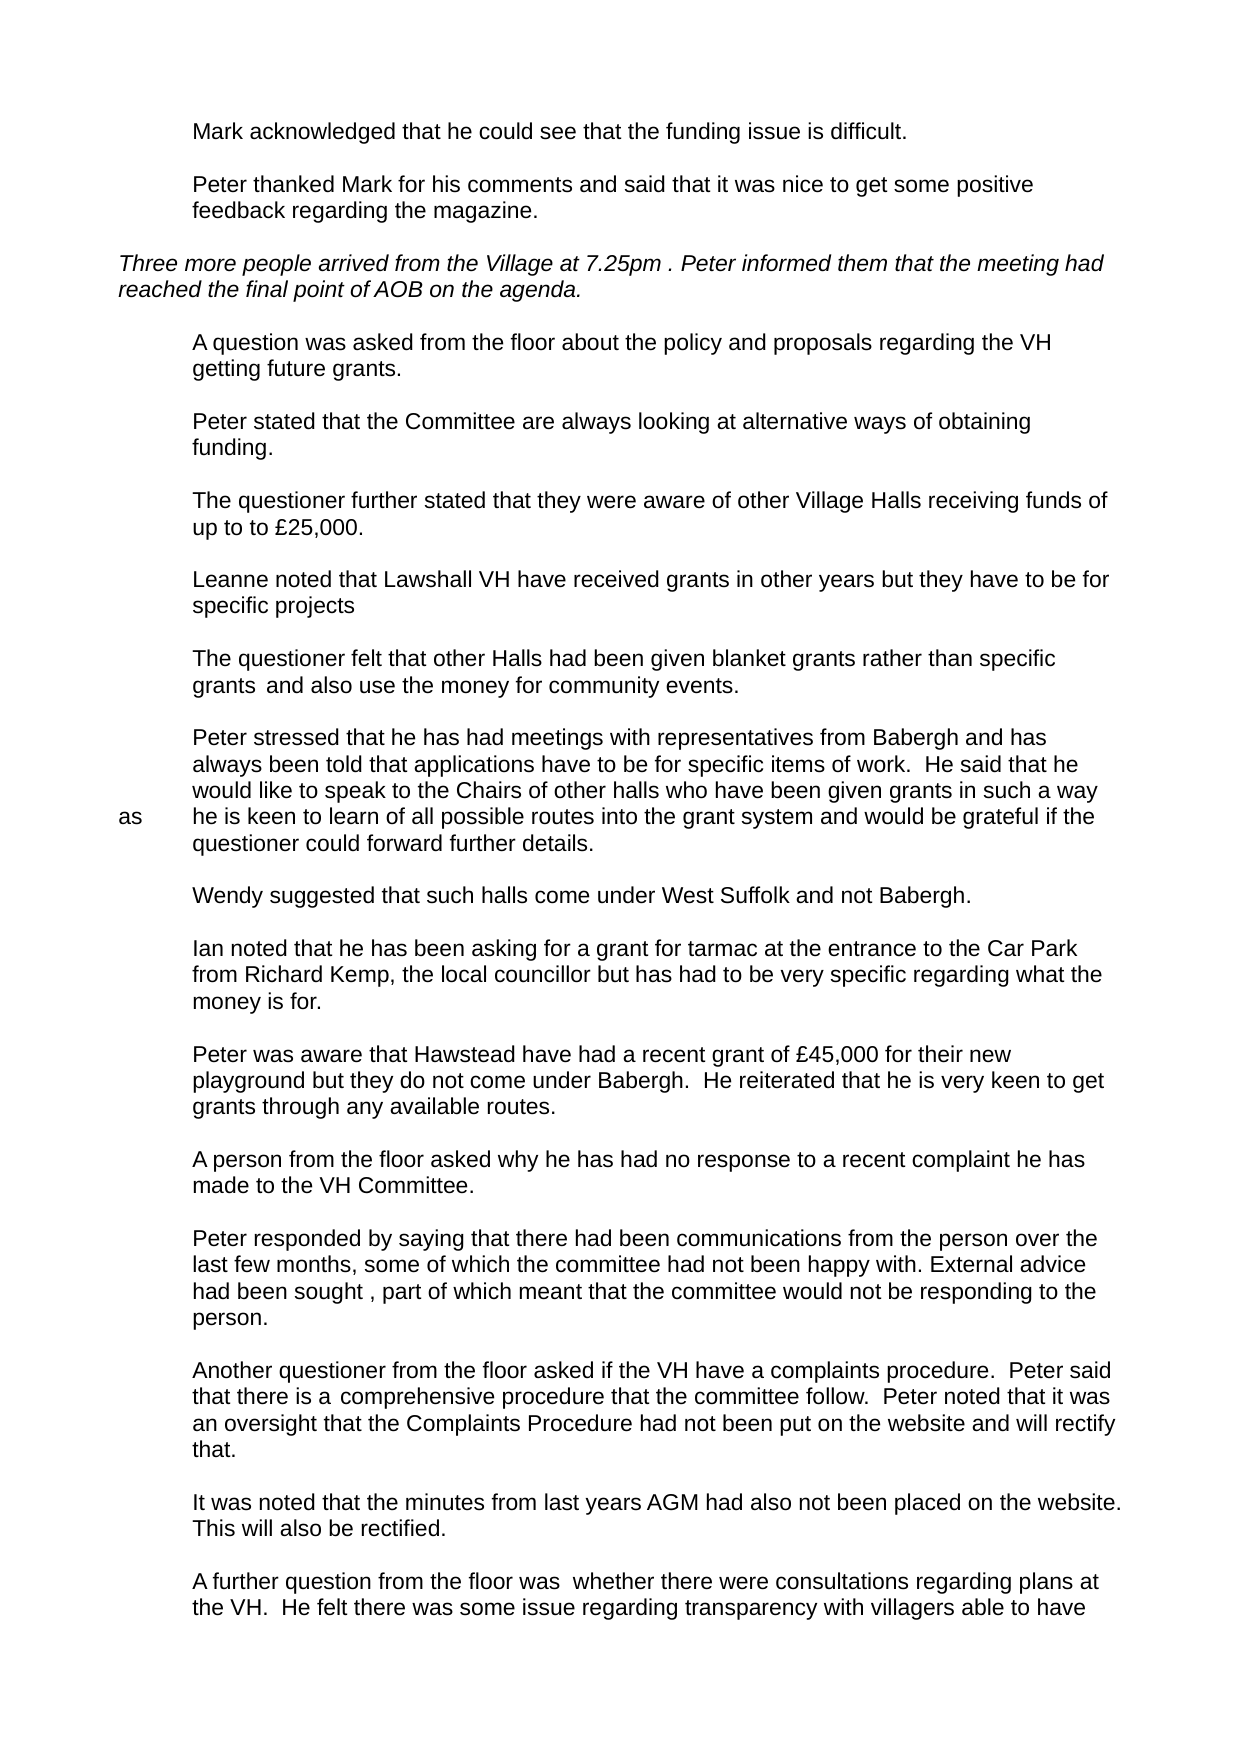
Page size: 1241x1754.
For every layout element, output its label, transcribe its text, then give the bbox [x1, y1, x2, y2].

text It was noted that the minutes from last years AGM had also not been placed on the website. This will also be rectified. [118, 1488, 1123, 1541]
text Ian noted that he has been asking for a grant for tarmac at the entrance to the Car Park from Richard Kemp, the local councillor but has had to be very specific regarding what the money is for. [118, 935, 1123, 1014]
text Peter was aware that Hawstead have had a recent grant of £45,000 for their new playground but they do not come under Babergh. He reiterated that he is very keen to get grants through any available routes. [118, 1041, 1123, 1119]
text Another questioner from the floor asked if the VH have a complaints procedure. Peter said that there is a comprehensive procedure that the committee follow. Peter noted that it was an oversight that the Complaints Procedure had not been put on the website and will rectify that. [118, 1357, 1123, 1462]
text Peter stressed that he has had meetings with representatives from Babergh and has always been told that applications have to be for specific items of work. He said that he would like to speak to the Chairs of other halls who have been given grants in such a way as he is keen to learn of all possible routes into the grant system and would be grateful if the questioner could forward further details. [118, 724, 1123, 856]
text Leanne noted that Lawshall VH have received grants in other years but they have to be for specific projects [118, 566, 1123, 619]
text A person from the floor asked why he has had no response to a recent complaint he has made to the VH Committee. [118, 1146, 1123, 1199]
text Peter responded by saying that there had been communications from the person over the last few months, some of which the committee had not been happy with. External advice had been sought , part of which meant that the committee would not be responding to the person. [118, 1225, 1123, 1330]
text Peter thanked Mark for his comments and said that it was nice to get some positive feedback regarding the magazine. [118, 171, 1123, 223]
text A question was asked from the floor about the policy and proposals regarding the VH getting future grants. [118, 329, 1123, 382]
text Peter stated that the Committee are always looking at alternative ways of obtaining funding. [118, 408, 1123, 461]
text Mark acknowledged that he could see that the funding issue is difficult. [118, 118, 1123, 144]
text The questioner felt that other Halls had been given blanket grants rather than specific grants and also use the money for community events. [192, 645, 1123, 698]
text A further question from the floor was whether there were consultations regarding plans at the VH. He felt there was some issue regarding transparency with villagers able to have [118, 1568, 1123, 1620]
text The questioner further stated that they were aware of other Village Halls receiving funds of up to to £25,000. [118, 487, 1123, 540]
text Three more people arrived from the Village at 7.25pm . Peter informed them that the meeting had reached the final point of AOB on the agenda. [118, 250, 1123, 303]
text Wendy suggested that such halls come under West Suffolk and not Babergh. [118, 882, 1123, 909]
